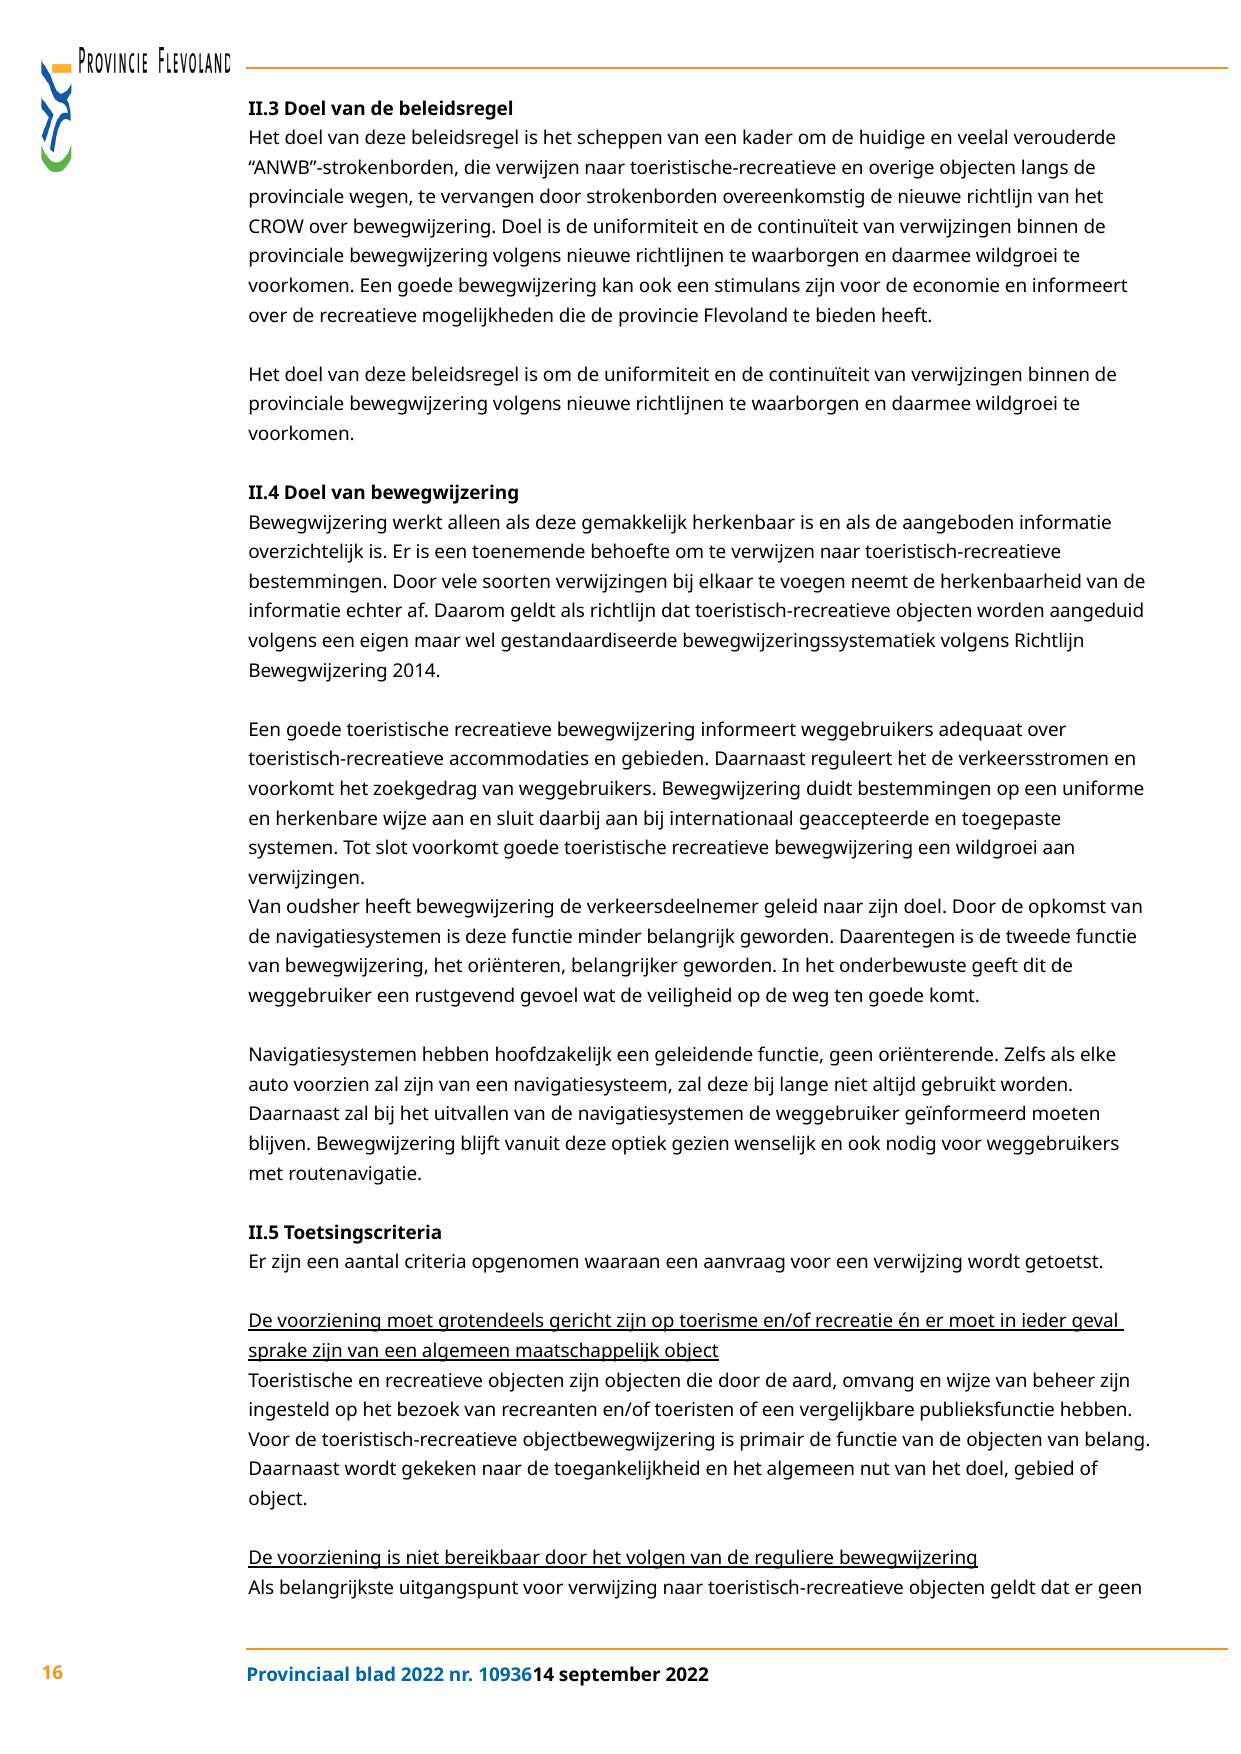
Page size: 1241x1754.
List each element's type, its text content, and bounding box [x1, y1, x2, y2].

text Er zijn een aantal criteria opgenomen waaraan een aanvraag voor een verwijzing wordt getoetst. [248, 1248, 1152, 1274]
text Het doel van deze beleidsregel is om de uniformiteit en de continuïteit van verwijzingen binnen de provinciale bewegwijzering volgens nieuwe richtlijnen te waarborgen en daarmee wildgroei te voorkomen. [248, 361, 1152, 446]
text II.4 Doel van bewegwijzering [248, 479, 1152, 505]
text Van oudsher heeft bewegwijzering de verkeersdeelnemer geleid naar zijn doel. Door de opkomst van de navigatiesystemen is deze functie minder belangrijk geworden. Daarentegen is de tweede functie van bewegwijzering, het oriënteren, belangrijker geworden. In het onderbewuste geeft dit de weggebruiker een rustgevend gevoel wat de veiligheid op de weg ten goede komt. [248, 893, 1152, 1008]
text Een goede toeristische recreatieve bewegwijzering informeert weggebruikers adequaat over toeristisch-recreatieve accommodaties en gebieden. Daarnaast reguleert het de verkeersstromen en voorkomt het zoekgedrag van weggebruikers. Bewegwijzering duidt bestemmingen op een uniforme en herkenbare wijze aan en sluit daarbij aan bij internationaal geaccepteerde en toegepaste systemen. Tot slot voorkomt goede toeristische recreatieve bewegwijzering een wildgroei aan verwijzingen. [248, 716, 1152, 890]
text II.3 Doel van de beleidsregel [248, 95, 1152, 121]
text De voorziening is niet bereikbaar door het volgen van de reguliere bewegwijzering [248, 1544, 1152, 1570]
text Bewegwijzering werkt alleen als deze gemakkelijk herkenbaar is en als de aangeboden informatie overzichtelijk is. Er is een toenemende behoefte om te verwijzen naar toeristisch-recreatieve bestemmingen. Door vele soorten verwijzingen bij elkaar te voegen neemt de herkenbaarheid van de informatie echter af. Daarom geldt als richtlijn dat toeristisch-recreatieve objecten worden aangeduid volgens een eigen maar wel gestandaardiseerde bewegwijzeringssystematiek volgens Richtlijn Bewegwijzering 2014. [248, 509, 1152, 683]
text Het doel van deze beleidsregel is het scheppen van een kader om de huidige en veelal verouderde “ANWB”-strokenborden, die verwijzen naar toeristische-recreatieve en overige objecten langs de provinciale wegen, te vervangen door strokenborden overeenkomstig de nieuwe richtlijn van het CROW over bewegwijzering. Doel is de uniformiteit en de continuïteit van verwijzingen binnen de provinciale bewegwijzering volgens nieuwe richtlijnen te waarborgen en daarmee wildgroei te voorkomen. Een goede bewegwijzering kan ook een stimulans zijn voor de economie en informeert over de recreatieve mogelijkheden die de provincie Flevoland te bieden heeft. [248, 124, 1152, 328]
picture [41, 47, 231, 172]
text Toeristische en recreatieve objecten zijn objecten die door de aard, omvang en wijze van beheer zijn ingesteld op het bezoek van recreanten en/of toeristen of een vergelijkbare publieksfunctie hebben. Voor de toeristisch-recreatieve objectbewegwijzering is primair de functie van de objecten van belang. Daarnaast wordt gekeken naar de toegankelijkheid en het algemeen nut van het doel, gebied of object. [248, 1367, 1152, 1511]
text De voorziening moet grotendeels gericht zijn op toerisme en/of recreatie én er moet in ieder geval sprake zijn van een algemeen maatschappelijk object [248, 1308, 1152, 1363]
text Als belangrijkste uitgangspunt voor verwijzing naar toeristisch-recreatieve objecten geldt dat er geen [248, 1574, 1152, 1600]
text II.5 Toetsingscriteria [248, 1219, 1152, 1245]
text Navigatiesystemen hebben hoofdzakelijk een geleidende functie, geen oriënterende. Zelfs als elke auto voorzien zal zijn van een navigatiesysteem, zal deze bij lange niet altijd gebruikt worden. Daarnaast zal bij het uitvallen van de navigatiesystemen de weggebruiker geïnformeerd moeten blijven. Bewegwijzering blijft vanuit deze optiek gezien wenselijk en ook nodig voor weggebruikers met routenavigatie. [248, 1041, 1152, 1186]
